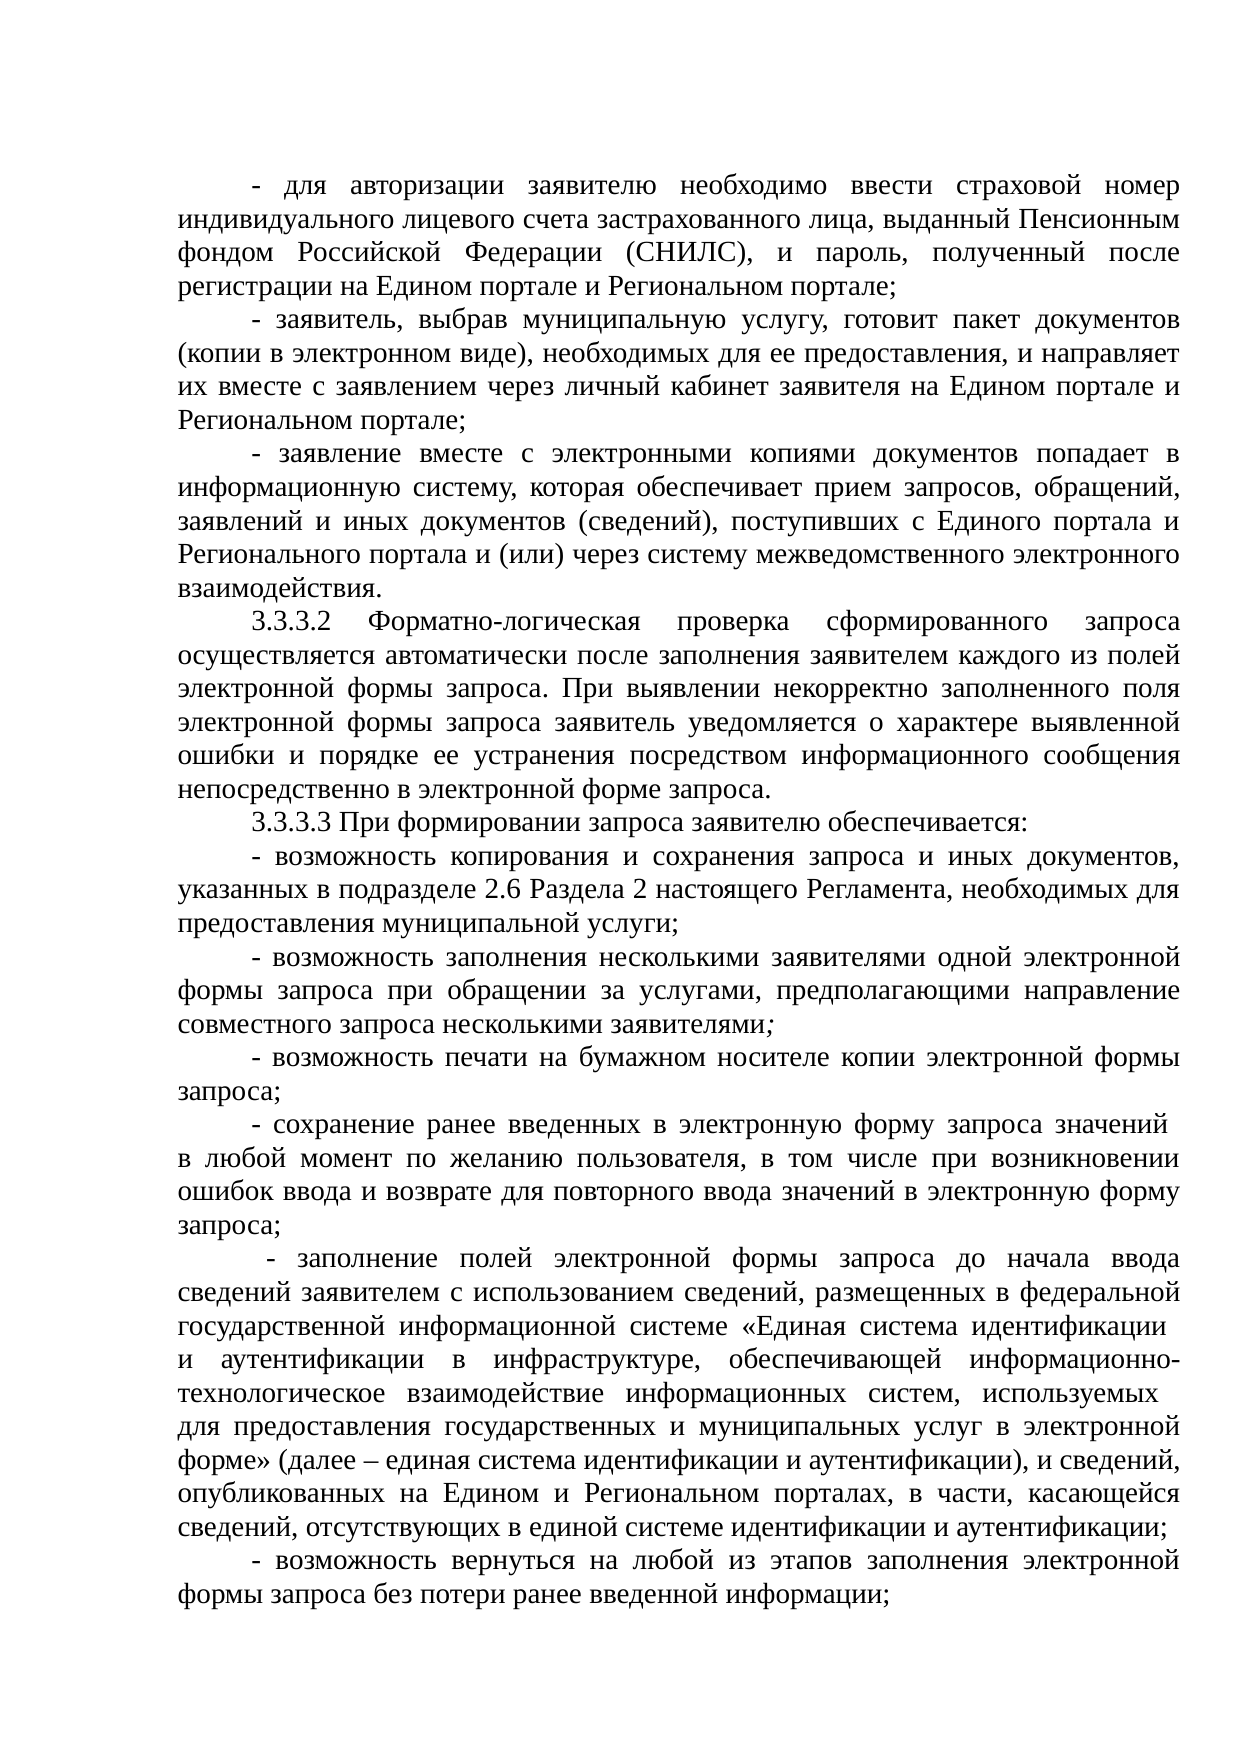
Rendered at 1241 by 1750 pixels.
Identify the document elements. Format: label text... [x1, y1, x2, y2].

text - возможность вернуться на любой из этапов заполнения электронной формы запроса без потери ранее введенной информации; [177, 1542, 1181, 1609]
text - заявитель, выбрав муниципальную услугу, готовит пакет документов (копии в электронном виде), необходимых для ее предоставления, и направляет их вместе с заявлением через личный кабинет заявителя на Едином портале и Региональном портале; [177, 301, 1181, 436]
text 3.3.3.2 Форматно-логическая проверка сформированного запроса осуществляется автоматически после заполнения заявителем каждого из полей электронной формы запроса. При выявлении некорректно заполненного поля электронной формы запроса заявитель уведомляется о характере выявленной ошибки и порядке ее устранения посредством информационного сообщения непосредственно в электронной форме запроса. [177, 603, 1181, 804]
text - для авторизации заявителю необходимо ввести страховой номер индивидуального лицевого счета застрахованного лица, выданный Пенсионным фондом Российской Федерации (СНИЛС), и пароль, полученный после регистрации на Едином портале и Региональном портале; [177, 167, 1181, 301]
text - заявление вместе с электронными копиями документов попадает в информационную систему, которая обеспечивает прием запросов, обращений, заявлений и иных документов (сведений), поступивших с Единого портала и Регионального портала и (или) через систему межведомственного электронного взаимодействия. [177, 436, 1181, 603]
text - возможность копирования и сохранения запроса и иных документов, указанных в подразделе 2.6 Раздела 2 настоящего Регламента, необходимых для предоставления муниципальной услуги; [177, 838, 1181, 939]
text - заполнение полей электронной формы запроса до начала ввода сведений заявителем с использованием сведений, размещенных в федеральной государственной информационной системе «Единая система идентификации и аутентификации в инфраструктуре, обеспечивающей информационно-технологическое взаимодействие информационных систем, используемых для предоставления государственных и муниципальных услуг в электронной форме» (далее – единая система идентификации и аутентификации), и сведений, опубликованных на Едином и Региональном порталах, в части, касающейся сведений, отсутствующих в единой системе идентификации и аутентификации; [177, 1241, 1181, 1542]
text - возможность заполнения несколькими заявителями одной электронной формы запроса при обращении за услугами, предполагающими направление совместного запроса несколькими заявителями; [177, 939, 1181, 1039]
text - возможность печати на бумажном носителе копии электронной формы запроса; [177, 1039, 1181, 1106]
text 3.3.3.3 При формировании запроса заявителю обеспечивается: [177, 804, 1181, 838]
text - сохранение ранее введенных в электронную форму запроса значений в любой момент по желанию пользователя, в том числе при возникновении ошибок ввода и возврате для повторного ввода значений в электронную форму запроса; [177, 1106, 1181, 1241]
